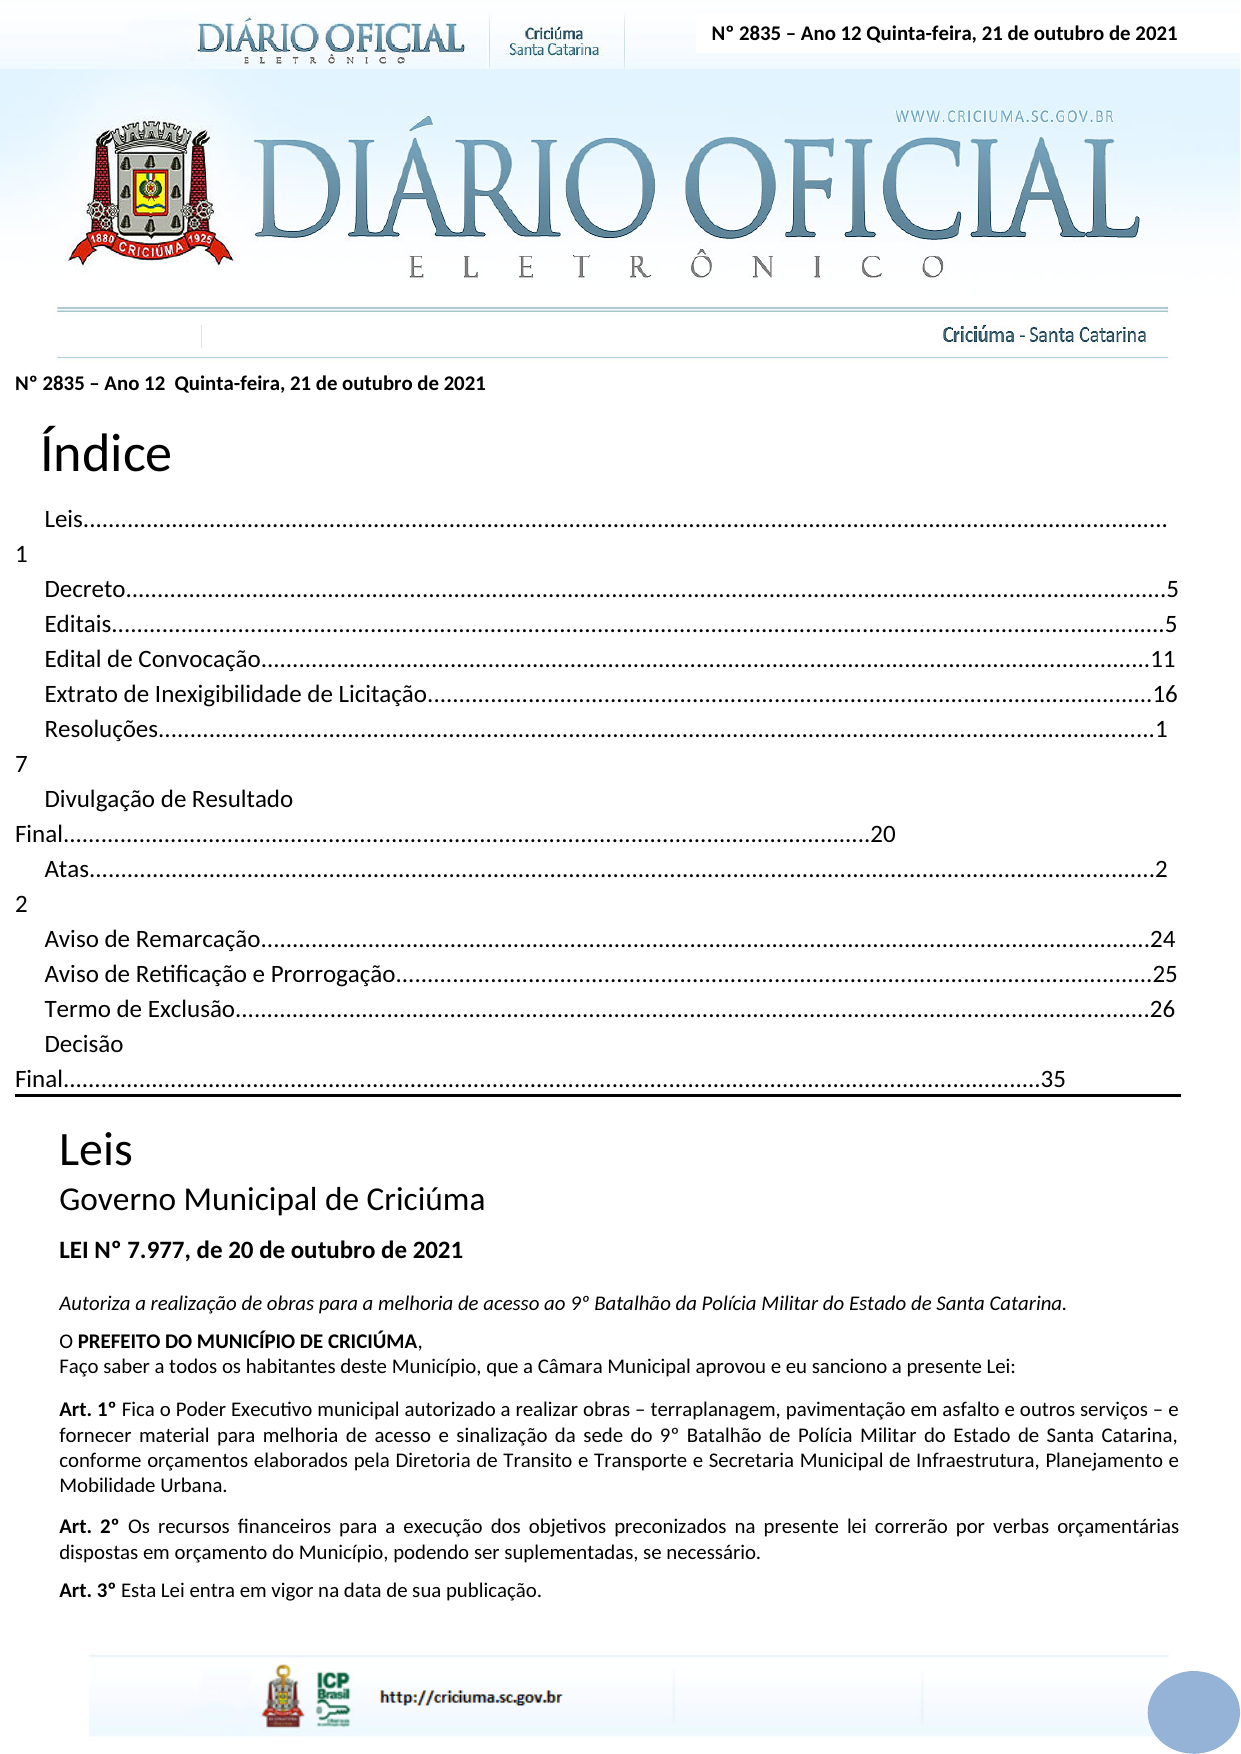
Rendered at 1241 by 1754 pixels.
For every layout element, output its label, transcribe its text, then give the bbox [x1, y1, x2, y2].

text Nº 2835 – Ano 12 Quinta-feira, 21 de outubro de 2021 [15, 370, 529, 395]
text Governo Municipal de Criciúma [59, 1178, 1181, 1218]
text Leis............................................................................................................................................................................1 [15, 503, 1181, 569]
text Art. 3º Esta Lei entra em vigor na data de sua publicação. [59, 1577, 1181, 1602]
text Editais.......................................................................................................................................................................5 [15, 608, 1181, 639]
text Extrato de Inexigibilidade de Licitação...................................................................................................................16 [15, 678, 1181, 709]
text Decisão Final...........................................................................................................................................................35 [15, 1028, 1181, 1094]
text Atas.........................................................................................................................................................................22 [15, 853, 1181, 919]
text Divulgação de Resultado Final................................................................................................................................20 [15, 783, 1181, 849]
text Faço saber a todos os habitantes deste Município, que a Câmara Municipal aprovou e eu sanciono a presente Lei: [59, 1353, 1181, 1379]
text Aviso de Retificação e Prorrogação........................................................................................................................25 [15, 958, 1181, 989]
text LEI Nº 7.977, de 20 de outubro de 2021 [59, 1234, 1181, 1264]
text Art. 1º Fica o Poder Executivo municipal autorizado a realizar obras – terraplanagem, pavimentação em asfalto e outros serviços – e fornecer material para melhoria de acesso e sinalização da sede do 9º Batalhão de Polícia Militar do Estado de Santa Catarina, conforme orçamentos elaborados pela Diretoria de Transito e Transporte e Secretaria Municipal de Infraestrutura, Planejamento e Mobilidade Urbana. [59, 1396, 1181, 1498]
text Índice [40, 419, 202, 485]
text Termo de Exclusão.................................................................................................................................................26 [15, 993, 1181, 1024]
text Leis [59, 1119, 1181, 1178]
text Art. 2º Os recursos financeiros para a execução dos objetivos preconizados na presente lei correrão por verbas orçamentárias dispostas em orçamento do Município, podendo ser suplementadas, se necessário. [59, 1513, 1181, 1564]
text Autoriza a realização de obras para a melhoria de acesso ao 9º Batalhão da Polícia Militar do Estado de Santa Catarina. [59, 1290, 1181, 1315]
text Resoluções..............................................................................................................................................................17 [15, 713, 1181, 779]
text O PREFEITO DO MUNICÍPIO DE CRICIÚMA, [59, 1328, 1181, 1353]
text Edital de Convocação.............................................................................................................................................11 [15, 643, 1181, 674]
text Aviso de Remarcação.............................................................................................................................................24 [15, 923, 1181, 954]
text Decreto.....................................................................................................................................................................5 [15, 573, 1181, 604]
